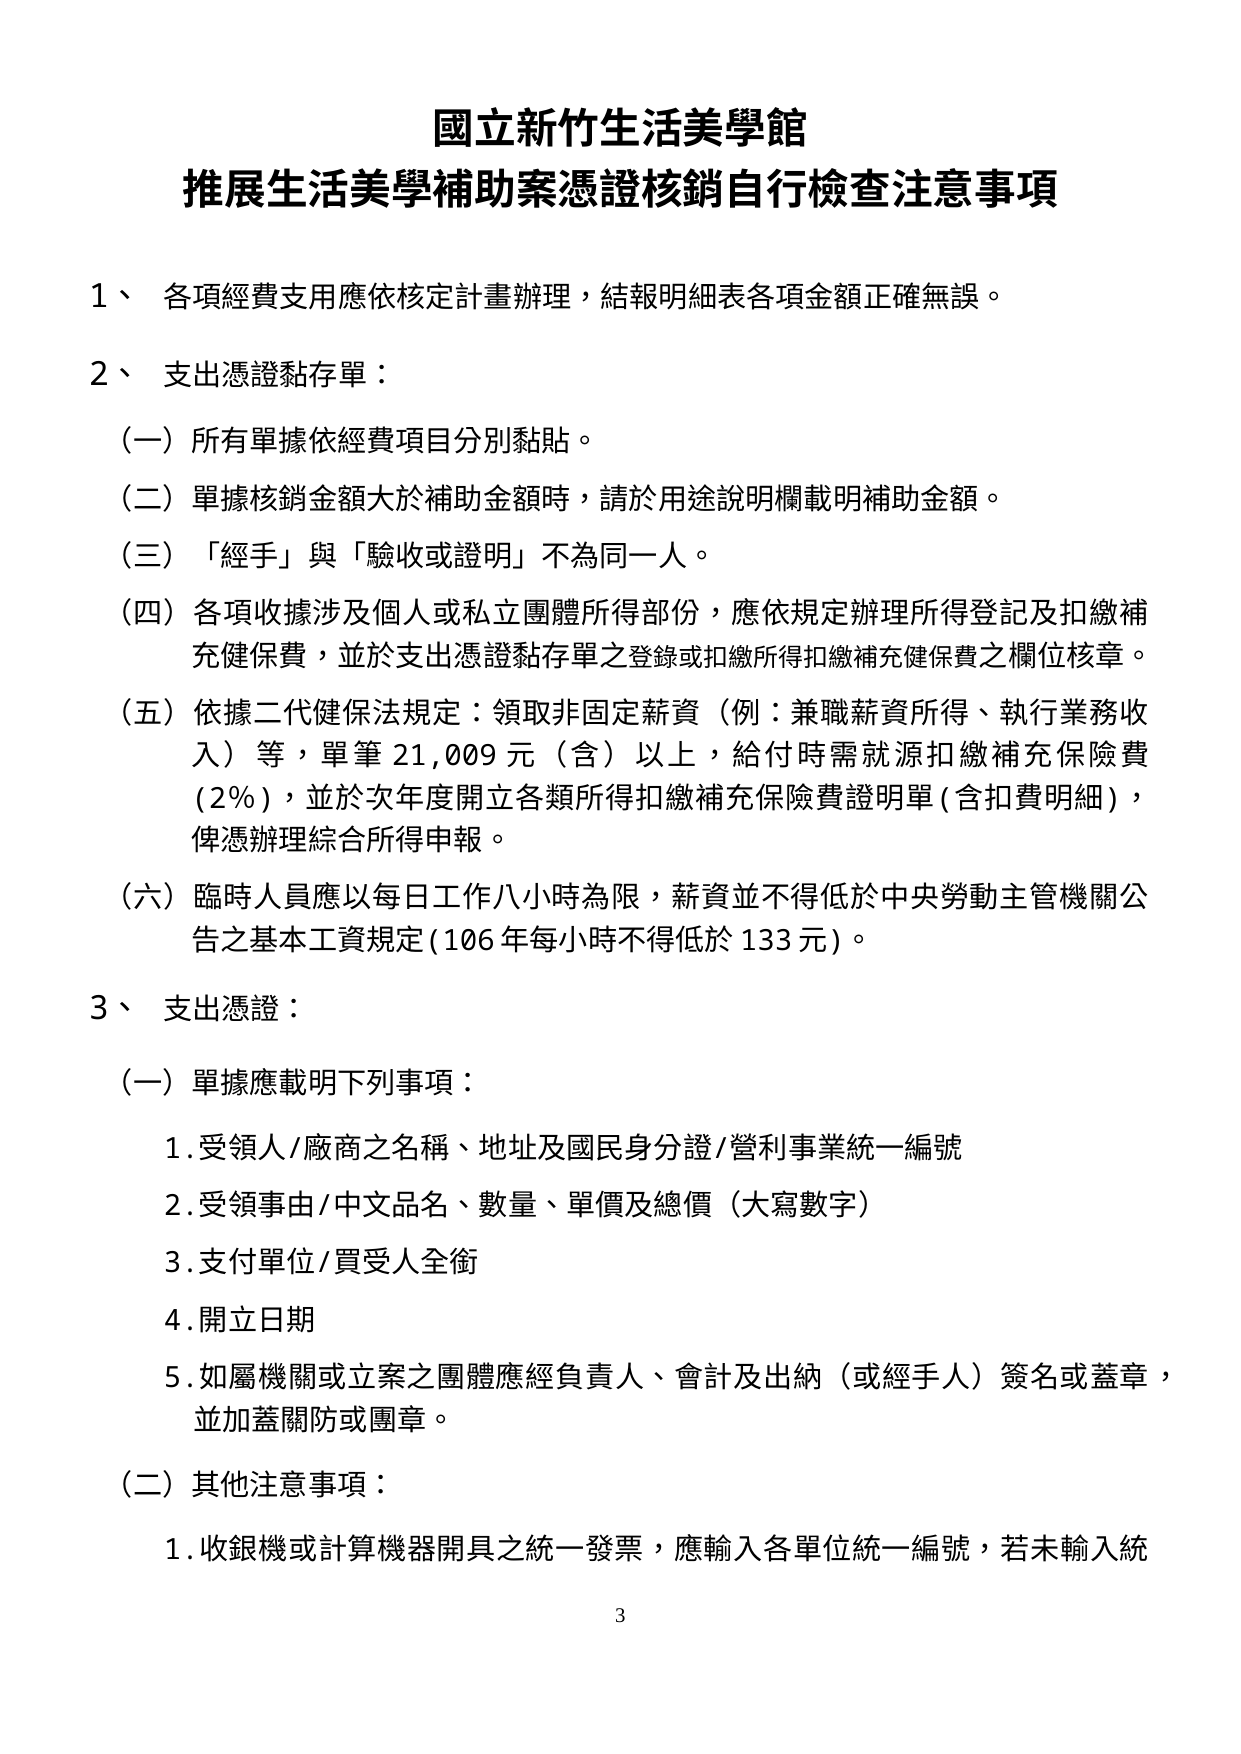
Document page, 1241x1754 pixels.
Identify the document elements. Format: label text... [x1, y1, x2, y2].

text 3.支付單位/買受人全銜 [164, 1239, 1152, 1281]
text （五）依據二代健保法規定：領取非固定薪資（例：兼職薪資所得、執行業務收入）等，單筆21,009元（含）以上，給付時需就源扣繳補充保險費(2％)，並於次年度開立各類所得扣繳補充保險費證明單(含扣費明細)，俾憑辦理綜合所得申報。 [104, 689, 1152, 859]
text （四）各項收據涉及個人或私立團體所得部份，應依規定辦理所得登記及扣繳補充健保費，並於支出憑證黏存單之登錄或扣繳所得扣繳補充健保費之欄位核章。 [104, 590, 1152, 674]
text （二）單據核銷金額大於補助金額時，請於用途說明欄載明補助金額。 [104, 475, 1152, 518]
list 支出憑證： [89, 981, 1152, 1029]
text 1.收銀機或計算機器開具之統一發票，應輸入各單位統一編號，若未輸入統 [164, 1526, 1152, 1568]
text （三）「經手」與「驗收或證明」不為同一人。 [104, 533, 1152, 575]
list 各項經費支用應依核定計畫辦理，結報明細表各項金額正確無誤。 [89, 269, 1152, 317]
text 4.開立日期 [164, 1296, 1152, 1339]
text 國立新竹生活美學館 [89, 96, 1152, 156]
text （六）臨時人員應以每日工作八小時為限，薪資並不得低於中央勞動主管機關公告之基本工資規定(106年每小時不得低於133元)。 [104, 874, 1152, 958]
text 1.受領人/廠商之名稱、地址及國民身分證/營利事業統一編號 [164, 1124, 1152, 1167]
text （二）其他注意事項： [104, 1461, 1152, 1503]
text 5.如屬機關或立案之團體應經負責人、會計及出納（或經手人）簽名或蓋章，並加蓋關防或團章。 [164, 1354, 1152, 1438]
text （一）單據應載明下列事項： [104, 1059, 1152, 1102]
list 支出憑證黏存單： [89, 347, 1152, 396]
text 2.受領事由/中文品名、數量、單價及總價（大寫數字） [164, 1182, 1152, 1224]
text （一）所有單據依經費項目分別黏貼。 [104, 418, 1152, 460]
text 推展生活美學補助案憑證核銷自行檢查注意事項 [89, 156, 1152, 216]
